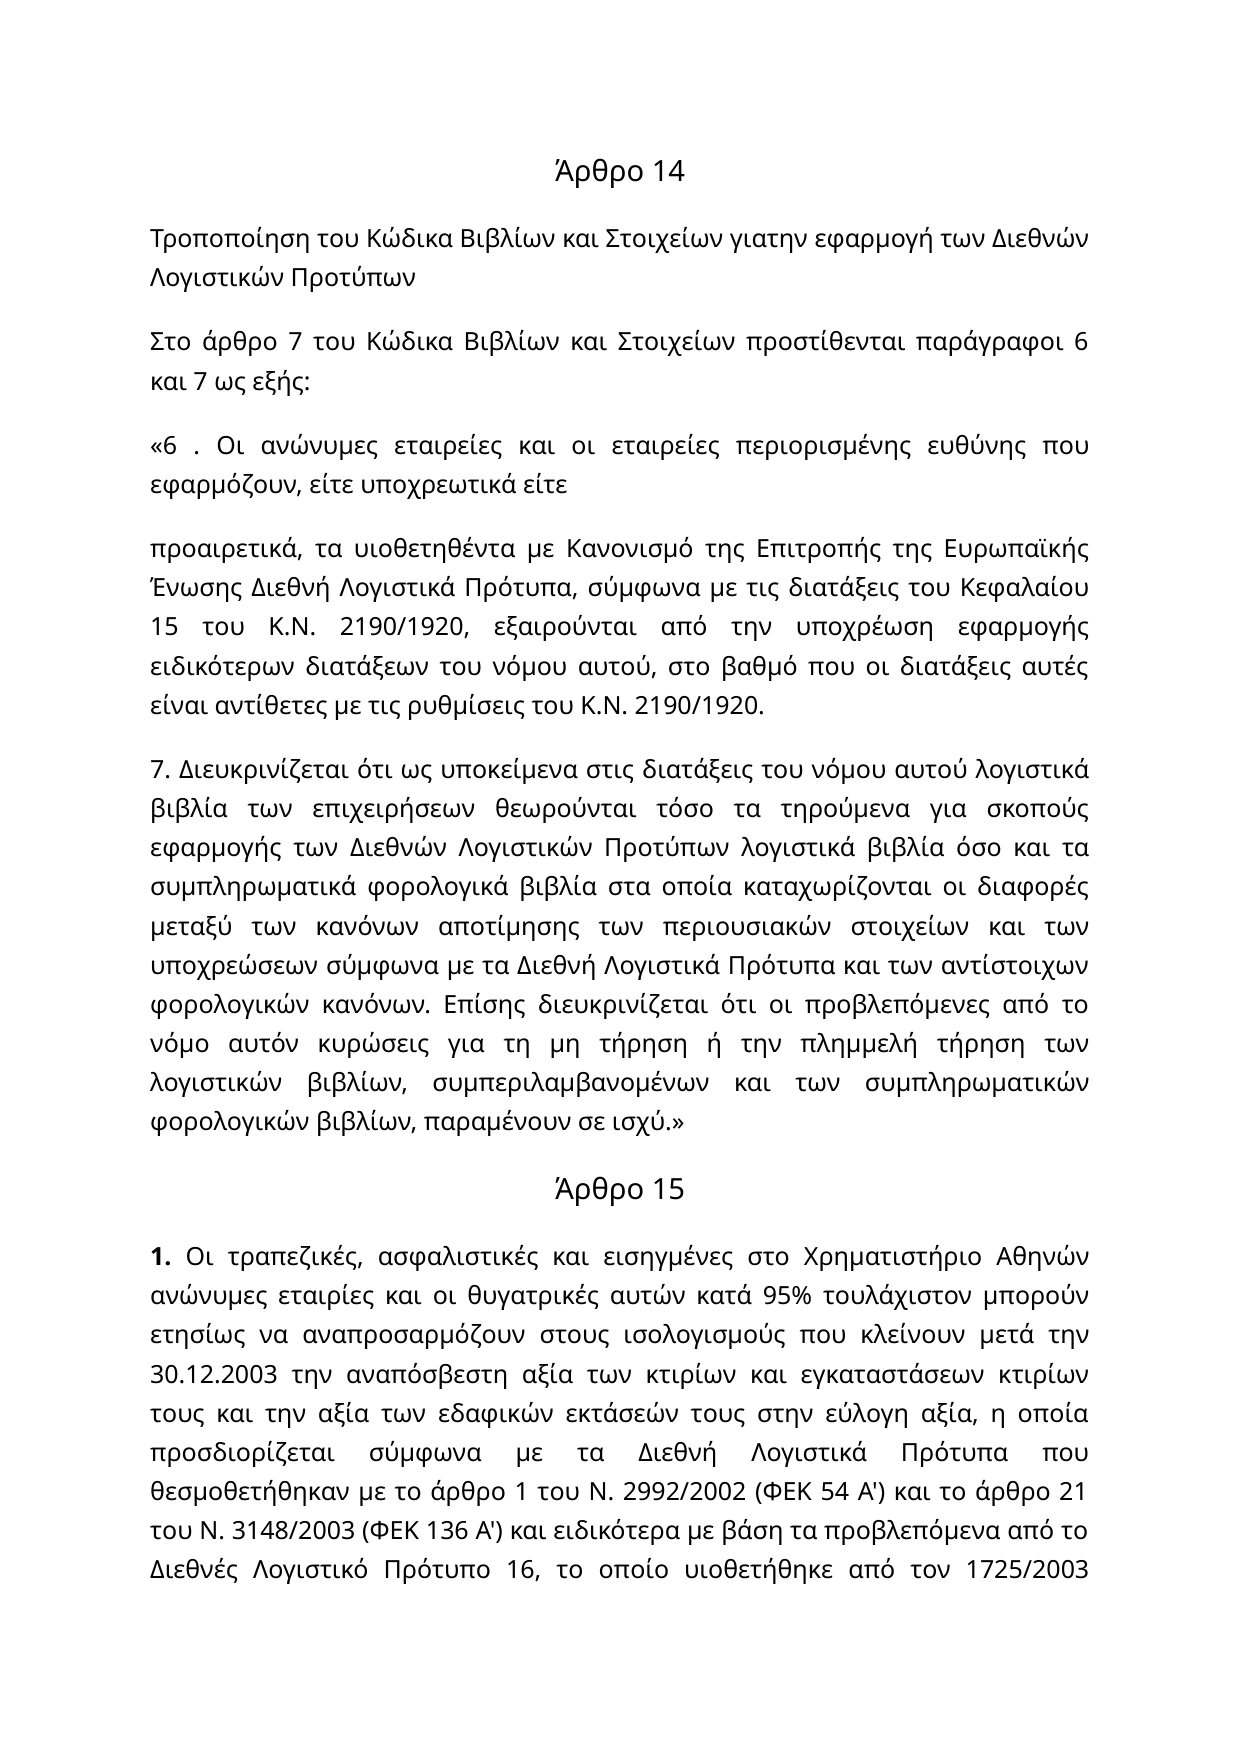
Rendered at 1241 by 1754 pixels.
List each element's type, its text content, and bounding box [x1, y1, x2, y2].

text 7. Διευκρινίζεται ότι ως υποκείμενα στις διατάξεις του νόμου αυτού λογιστικά βιβλία των επιχειρήσεων θεωρούνται τόσο τα τηρούμενα για σκοπούς εφαρμογής των Διεθνών Λογιστικών Προτύπων λογιστικά βιβλία όσο και τα συμπληρωματικά φορολογικά βιβλία στα οποία καταχωρίζονται οι διαφορές μεταξύ των κανόνων αποτίμησης των περιουσιακών στοιχείων και των υποχρεώσεων σύμφωνα με τα Διεθνή Λογιστικά Πρότυπα και των αντίστοιχων φορολογικών κανόνων. Επίσης διευκρινίζεται ότι οι προβλεπόμενες από το νόμο αυτόν κυρώσεις για τη μη τήρηση ή την πλημμελή τήρηση των λογιστικών βιβλίων, συμπεριλαμβανομένων και των συμπληρωματικών φορολογικών βιβλίων, παραμένουν σε ισχύ.» [150, 751, 1090, 1138]
text Τροποποίηση του Κώδικα Βιβλίων και Στοιχείων γιατην εφαρμογή των Διεθνών Λογιστικών Προτύπων [150, 221, 1090, 294]
text 1. Οι τραπεζικές, ασφαλιστικές και εισηγμένες στο Χρηματιστήριο Αθηνών ανώνυμες εταιρίες και οι θυγατρικές αυτών κατά 95% τουλάχιστον μπορούν ετησίως να αναπροσαρμόζουν στους ισολογισμούς που κλείνουν μετά την 30.12.2003 την αναπόσβεστη αξία των κτιρίων και εγκαταστάσεων κτιρίων τους και την αξία των εδαφικών εκτάσεών τους στην εύλογη αξία, η οποία προσδιορίζεται σύμφωνα με τα Διεθνή Λογιστικά Πρότυπα που θεσμοθετήθηκαν με το άρθρο 1 του Ν. 2992/2002 (ΦΕΚ 54 Α') και το άρθρο 21 του Ν. 3148/2003 (ΦΕΚ 136 Α') και ειδικότερα με βάση τα προβλεπόμενα από το Διεθνές Λογιστικό Πρότυπο 16, το οποίο υιοθετήθηκε από τον 1725/2003 [150, 1239, 1090, 1586]
text Στο άρθρο 7 του Κώδικα Βιβλίων και Στοιχείων προστίθενται παράγραφοι 6 και 7 ως εξής: [150, 324, 1090, 397]
text προαιρετικά, τα υιοθετηθέντα με Κανονισμό της Επιτροπής της Ευρωπαϊκής Ένωσης Διεθνή Λογιστικά Πρότυπα, σύμφωνα με τις διατάξεις του Κεφαλαίου 15 του Κ.Ν. 2190/1920, εξαιρούνται από την υποχρέωση εφαρμογής ειδικότερων διατάξεων του νόμου αυτού, στο βαθμό που οι διατάξεις αυτές είναι αντίθετες με τις ρυθμίσεις του Κ.Ν. 2190/1920. [150, 531, 1090, 721]
text «6 . Οι ανώνυμες εταιρείες και οι εταιρείες περιορισμένης ευθύνης που εφαρμόζουν, είτε υποχρεωτικά είτε [150, 427, 1090, 501]
subtitle Άρθρο 14 [150, 150, 1090, 190]
subtitle Άρθρο 15 [150, 1168, 1090, 1208]
